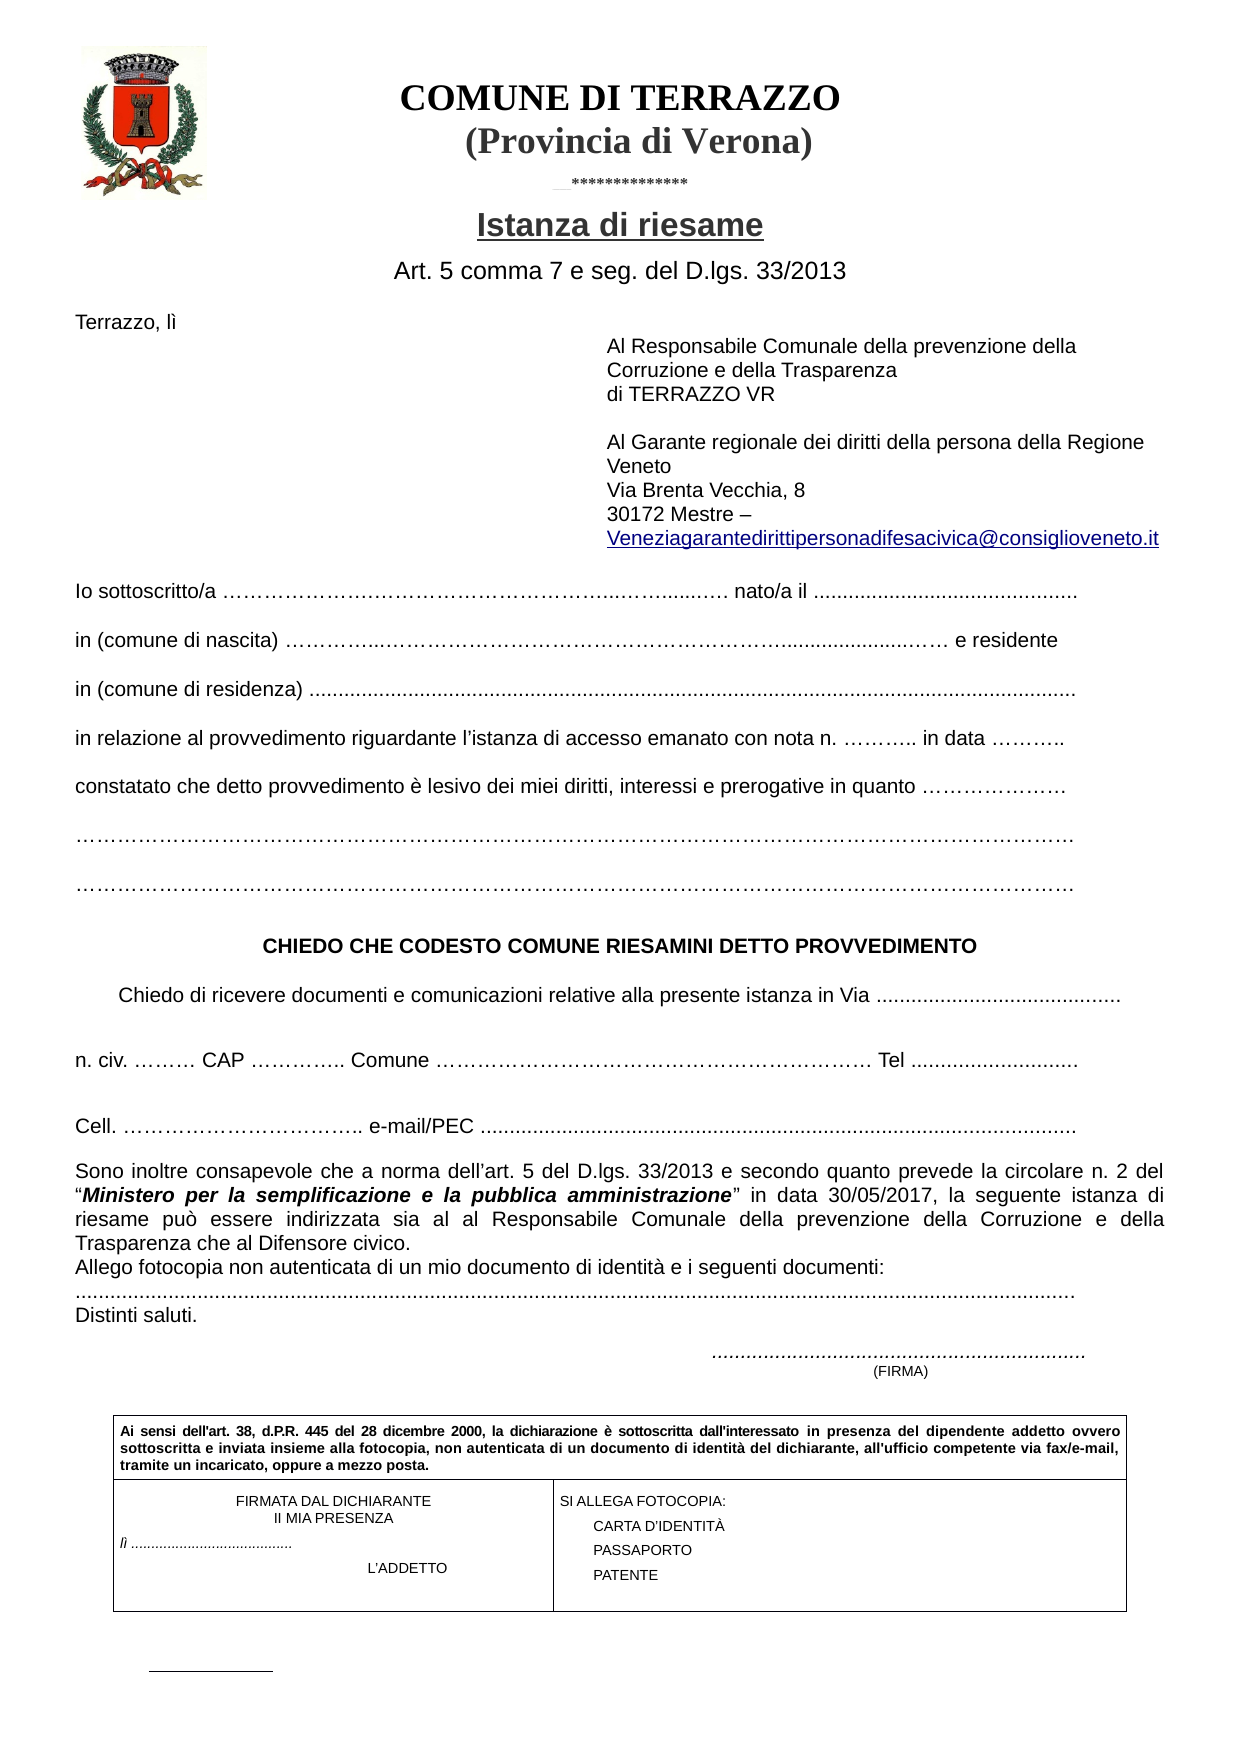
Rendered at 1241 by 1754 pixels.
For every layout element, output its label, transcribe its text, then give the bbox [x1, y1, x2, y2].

table_cell FIRMATA DAL DICHIARANTE II MIA PRESENZA lì ........................................ L’ADDETTO [114, 1480, 553, 1611]
text Allego fotocopia non autenticata di un mio documento di identità e i seguenti documenti: [75, 1254, 1165, 1278]
text CHIEDO CHE CODESTO COMUNE RIESAMINI DETTO PROVVEDIMENTO [75, 934, 1165, 958]
text 30172 Mestre – Veneziagarantedirittipersonadifesacivica@consiglioveneto.it [607, 502, 1165, 550]
text in (comune di nascita) …………...…………………………………………………......................…… e residente [75, 627, 1165, 651]
subtitle Istanza di riesame [75, 205, 1165, 244]
text ................................................................. [636, 1339, 1165, 1363]
text di TERRAZZO VR [607, 382, 1165, 406]
text ……………………………………………………………………………………………………………………………… [75, 872, 1165, 896]
text Terrazzo, lì [75, 310, 1165, 334]
text Via Brenta Vecchia, 8 [607, 478, 1165, 502]
table_cell SI ALLEGA FOTOCOPIA: CARTA D’IDENTITÀ PASSAPORTO PATENTE [554, 1480, 1126, 1611]
text Distinti saluti. [75, 1302, 1165, 1326]
table_header Ai sensi dell'art. 38, d.P.R. 445 del 28 dicembre 2000, la dichiarazione è sottoscritta dall'interessato in presenza del dipendente addetto ovvero sottoscritta e inviata insieme alla fotocopia, non autenticata di un documento di identità del dichiarante, all'ufficio competente via fax/e-mail, tramite un incaricato, oppure a mezzo posta. [114, 1416, 1126, 1479]
text in relazione al provvedimento riguardante l’istanza di accesso emanato con nota n. ……….. in data ……….. [75, 725, 1165, 749]
text Cell. …………………………….. e-mail/PEC [75, 1114, 1165, 1138]
text constatato che detto provvedimento è lesivo dei miei diritti, interessi e prerogative in quanto ………………… [75, 774, 1165, 798]
text Al Garante regionale dei diritti della persona della Regione Veneto [607, 430, 1165, 478]
text Al Responsabile Comunale della prevenzione della Corruzione e della Trasparenza [607, 334, 1165, 382]
text in (comune di residenza) [75, 676, 1165, 700]
text Io sottoscritto/a ………………….……………………………...…….......…. nato/a il [75, 578, 1165, 602]
text Art. 5 comma 7 e seg. del D.lgs. 33/2013 [75, 256, 1165, 285]
text Chiedo di ricevere documenti e comunicazioni relative alla presente istanza in Via [75, 983, 1165, 1007]
text ……………………………………………………………………………………………………………………………… [75, 823, 1165, 847]
text Sono inoltre consapevole che a norma dell’art. 5 del D.lgs. 33/2013 e secondo quanto prevede la circolare n. 2 del “Ministero per la semplificazione e la pubblica amministrazione” in data 30/05/2017, la seguente istanza di riesame può essere indirizzata sia al al Responsabile Comunale della prevenzione della Corruzione e della Trasparenza che al Difensore civico. [75, 1159, 1165, 1254]
text n. civ. ……… CAP ………….. Comune ……………………………………………………… Tel [75, 1048, 1165, 1072]
subtitle __________________************** [207, 174, 1165, 193]
text (FIRMA) [636, 1363, 1165, 1379]
text COMUNE DI TERRAZZO [207, 75, 1165, 118]
subtitle (Provincia di Verona) [207, 118, 1165, 161]
